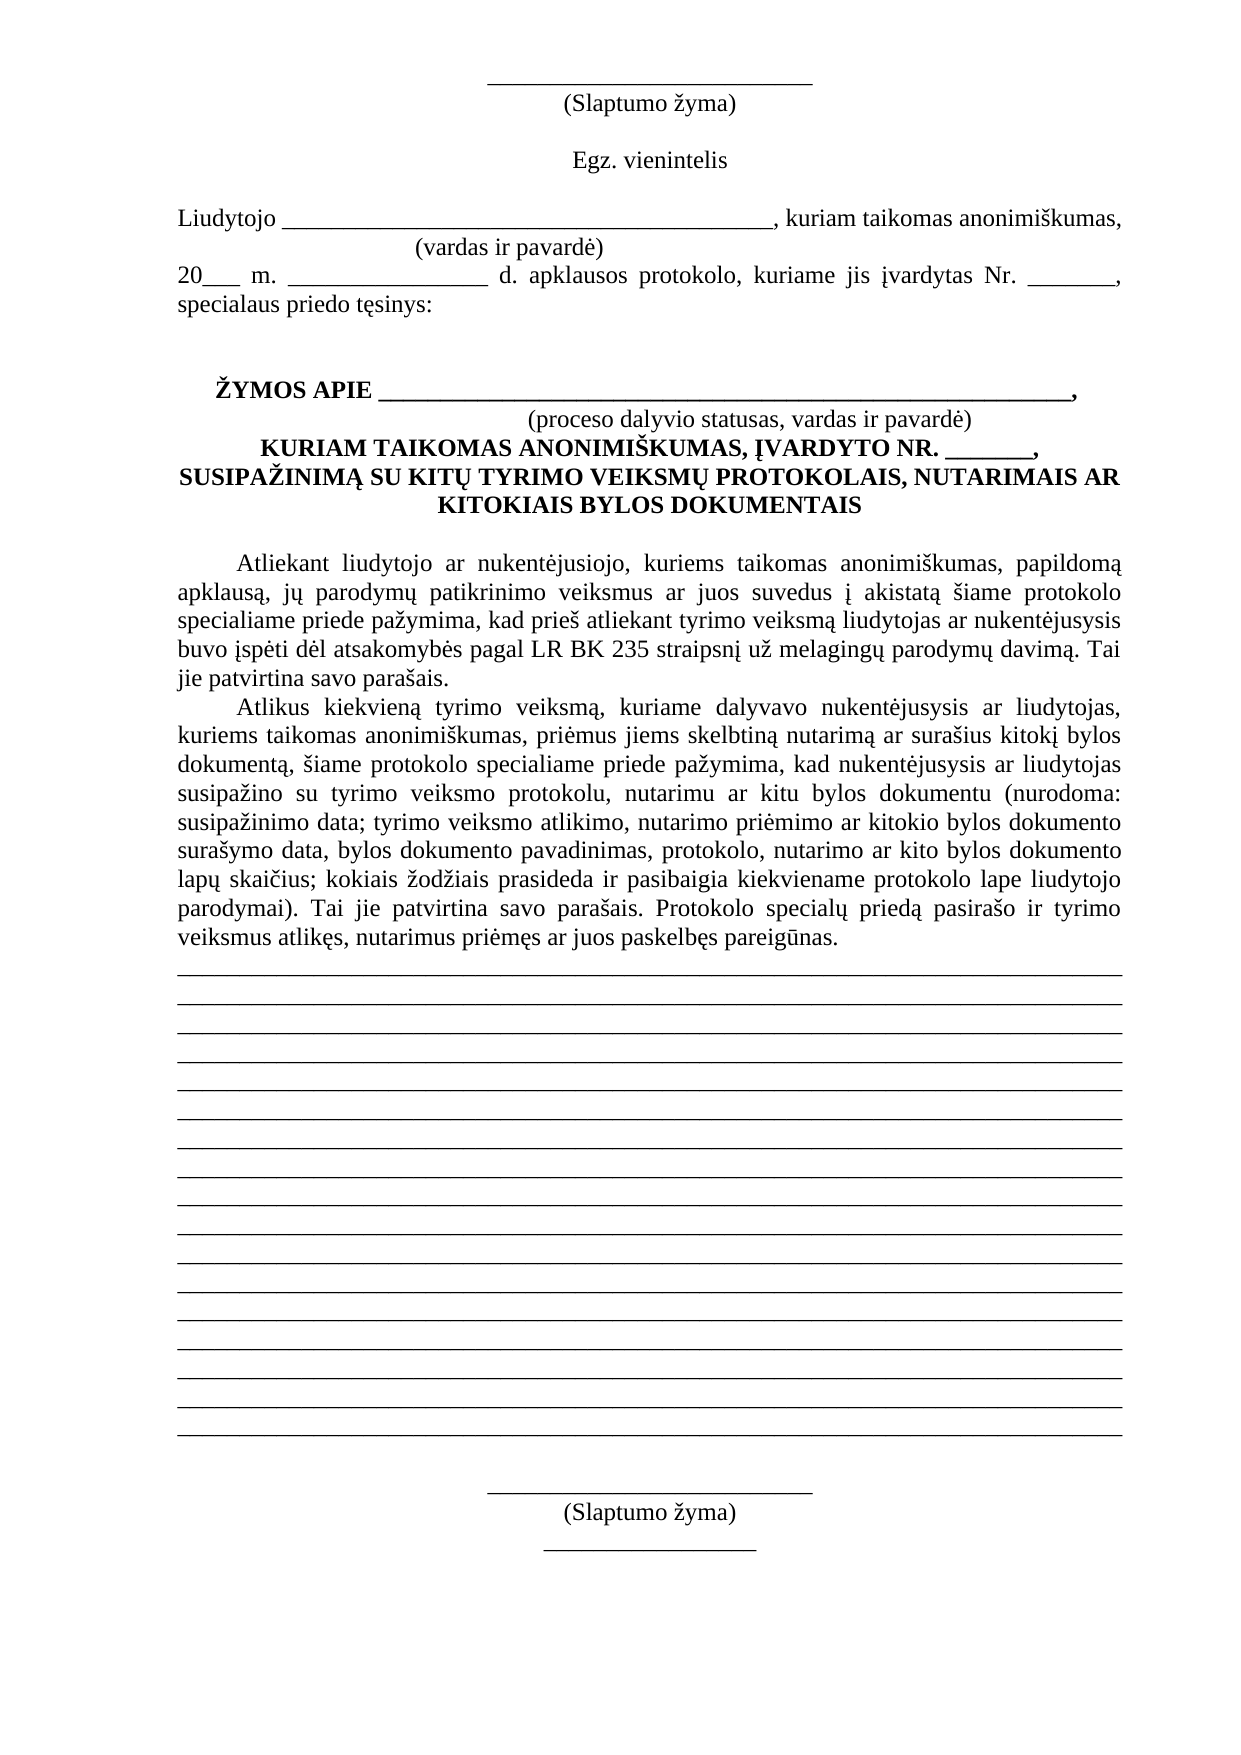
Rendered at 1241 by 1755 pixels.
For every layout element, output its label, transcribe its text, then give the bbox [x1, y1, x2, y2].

text (proceso dalyvio statusas, vardas ir pavardė) [377, 404, 1122, 433]
text _ [177, 1065, 1122, 1090]
text _ [177, 1037, 1122, 1062]
text __________________________ [177, 1468, 1122, 1497]
text _ [177, 1410, 1122, 1435]
text _ [177, 1295, 1122, 1320]
text _ [177, 950, 1122, 975]
text (vardas ir pavardė) [415, 232, 1122, 260]
text (Slaptumo žyma) [177, 88, 1122, 117]
text _ [177, 1209, 1122, 1234]
text _ [177, 1382, 1122, 1407]
text Atlikus kiekvieną tyrimo veiksmą, kuriame dalyvavo nukentėjusysis ar liudytojas, kuriems taikomas anonimiškumas, priėmus jiems skelbtiną nutarimą ar surašius kitokį bylos dokumentą, šiame protokolo specialiame priede pažymima, kad nukentėjusysis ar liudytojas susipažino su tyrimo veiksmo protokolu, nutarimu ar kitu bylos dokumentu (nurodoma: susipažinimo data; tyrimo veiksmo atlikimo, nutarimo priėmimo ar kitokio bylos dokumento surašymo data, bylos dokumento pavadinimas, protokolo, nutarimo ar kito bylos dokumento lapų skaičius; kokiais žodžiais prasideda ir pasibaigia kiekviename protokolo lape liudytojo parodymai). Tai jie patvirtina savo parašais. Protokolo specialų priedą pasirašo ir tyrimo veiksmus atlikęs, nutarimus priėmęs ar juos paskelbęs pareigūnas. [177, 692, 1122, 950]
text _ [177, 1353, 1122, 1378]
text _ [177, 1180, 1122, 1205]
text _ [177, 979, 1122, 1004]
text ŽYMOS APIE , [177, 375, 1122, 404]
text _ [177, 1238, 1122, 1263]
text Egz. vienintelis [177, 145, 1122, 174]
text _ [177, 1267, 1122, 1292]
text _ [177, 1008, 1122, 1033]
text __________________________ [177, 59, 1122, 88]
text _ [177, 1152, 1122, 1177]
text 20___ m. ________________ d. apklausos protokolo, kuriame jis įvardytas Nr. _______, specialaus priedo tęsinys: [177, 260, 1122, 318]
text _ [177, 1123, 1122, 1148]
text Atliekant liudytojo ar nukentėjusiojo, kuriems taikomas anonimiškumas, papildomą apklausą, jų parodymų patikrinimo veiksmus ar juos suvedus į akistatą šiame protokolo specialiame priede pažymima, kad prieš atliekant tyrimo veiksmą liudytojas ar nukentėjusysis buvo įspėti dėl atsakomybės pagal LR BK 235 straipsnį už melagingų parodymų davimą. Tai jie patvirtina savo parašais. [177, 548, 1122, 692]
text (Slaptumo žyma) [177, 1497, 1122, 1525]
text _________________ [177, 1525, 1122, 1554]
text _ [177, 1094, 1122, 1119]
text KURIAM TAIKOMAS ANONIMIŠKUMAS, ĮVARDYTO NR. _______, SUSIPAŽINIMĄ SU KITŲ TYRIMO VEIKSMŲ PROTOKOLAIS, NUTARIMAIS AR KITOKIAIS BYLOS DOKUMENTAIS [177, 433, 1122, 519]
text _ [177, 1324, 1122, 1349]
text Liudytojo , kuriam taikomas anonimiškumas, [177, 203, 1122, 232]
